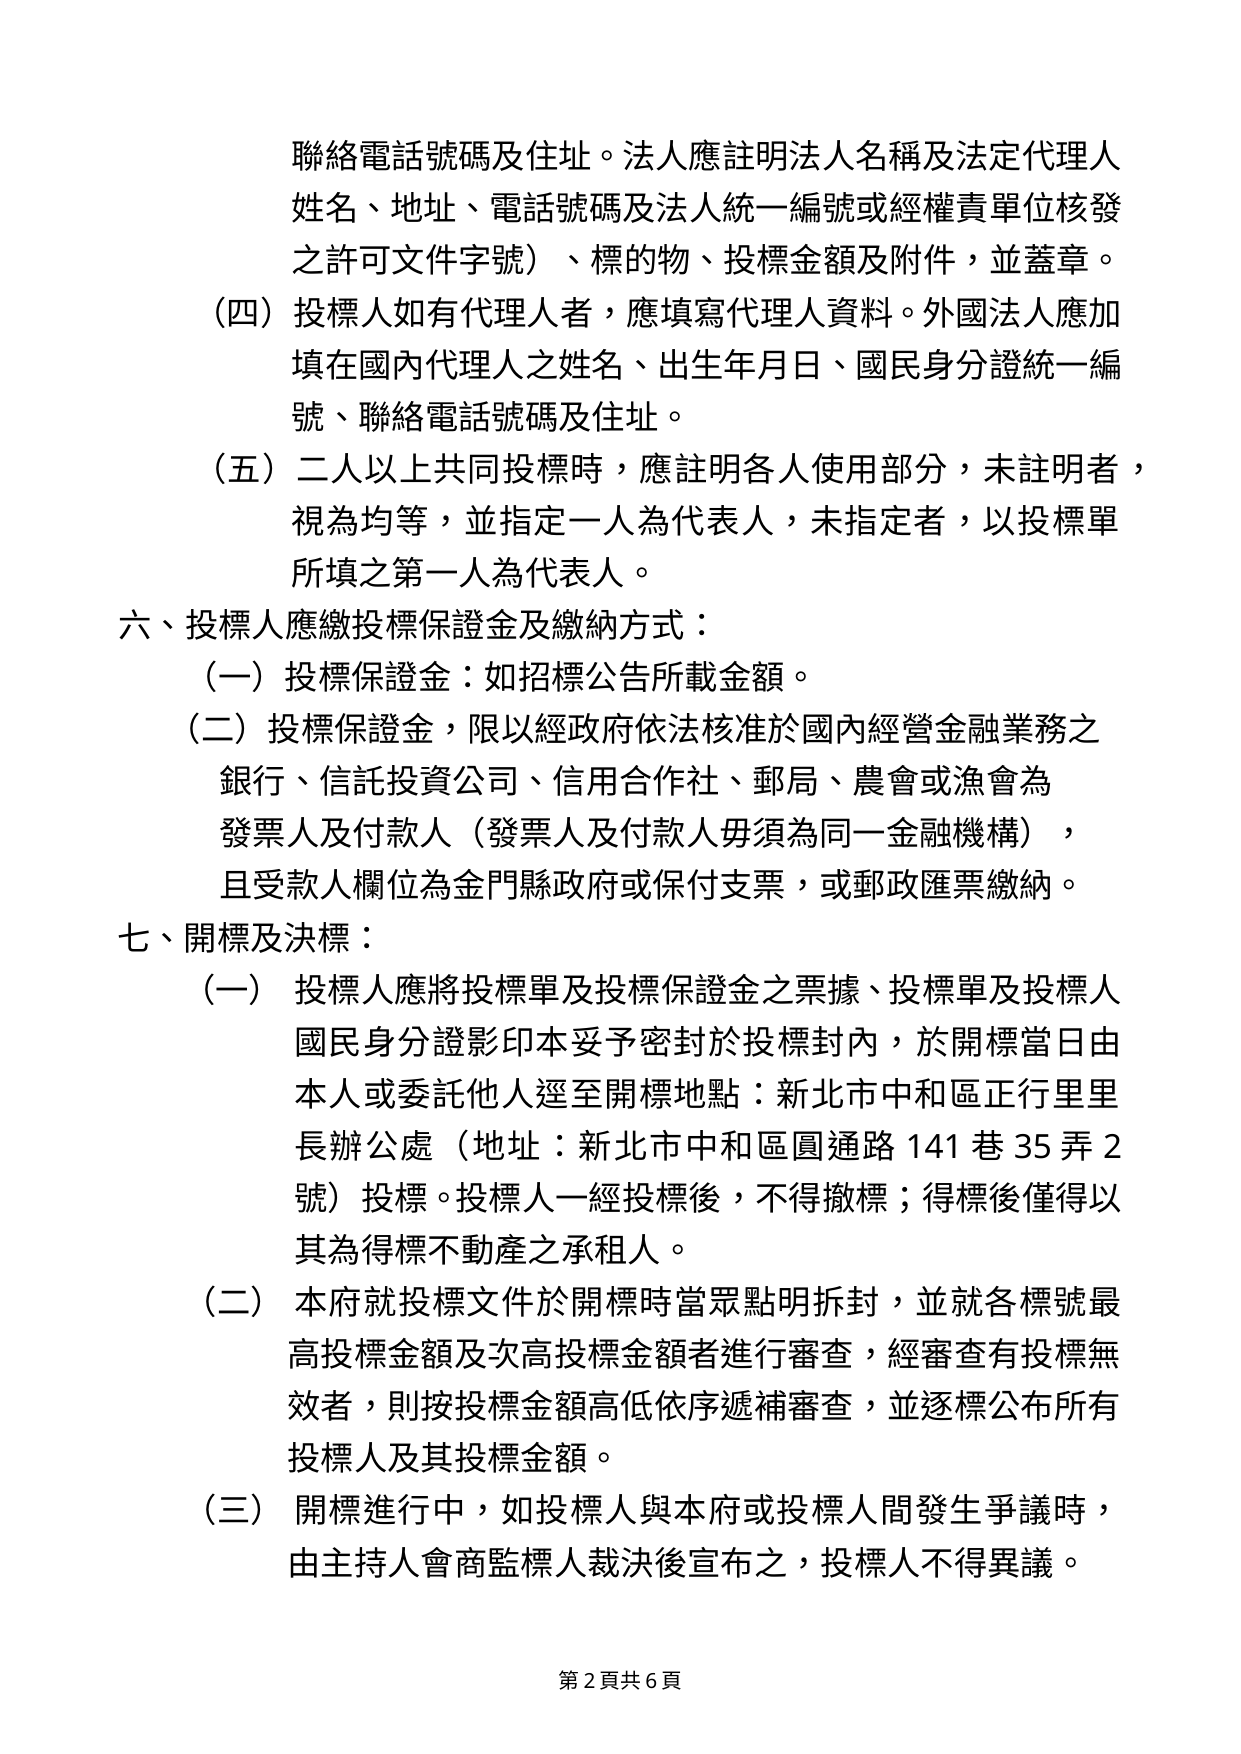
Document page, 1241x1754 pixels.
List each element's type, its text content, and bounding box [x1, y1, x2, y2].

text 且受款人欄位為金門縣政府或保付支票，或郵政匯票繳納。 [150, 856, 1122, 908]
text （三）填妥標號、投標人資料（自然人應註明姓名、出生年月日、國民身分證統一編號、外僑居留證或外國護照號碼、國內聯絡電話號碼及住址。法人應註明法人名稱及法定代理人姓名、地址、電話號碼及法人統一編號或經權責單位核發之許可文件字號）、標的物、投標金額及附件，並蓋章。 [193, 127, 1122, 283]
text （二）投標保證金，限以經政府依法核准於國內經營金融業務之 [150, 700, 1122, 752]
list 開標進行中，如投標人與本府或投標人間發生爭議時，由主持人會商監標人裁決後宣布之，投標人不得異議。 [184, 1481, 1122, 1585]
text 銀行、信託投資公司、信用合作社、郵局、農會或漁會為 [150, 752, 1122, 804]
text （四）投標人如有代理人者，應填寫代理人資料。外國法人應加填在國內代理人之姓名、出生年月日、國民身分證統一編號、聯絡電話號碼及住址。 [193, 283, 1122, 439]
text 六、投標人應繳投標保證金及繳納方式： [118, 596, 1122, 648]
text 七、開標及決標： [117, 908, 1122, 960]
text 發票人及付款人（發票人及付款人毋須為同一金融機構）， [150, 804, 1122, 856]
list 本府就投標文件於開標時當眾點明拆封，並就各標號最高投標金額及次高投標金額者進行審查，經審查有投標無效者，則按投標金額高低依序遞補審查，並逐標公布所有投標人及其投標金額。 [184, 1273, 1122, 1481]
text （一）投標保證金：如招標公告所載金額。 [184, 648, 1122, 700]
list 投標人應將投標單及投標保證金之票據、投標單及投標人國民身分證影印本妥予密封於投標封內，於開標當日由本人或委託他人逕至開標地點：新北市中和區正行里里長辦公處（地址：新北市中和區圓通路141巷35弄2號）投標。投標人一經投標後，不得撤標；得標後僅得以其為得標不動產之承租人。 [182, 960, 1122, 1273]
text （五）二人以上共同投標時，應註明各人使用部分，未註明者，視為均等，並指定一人為代表人，未指定者，以投標單所填之第一人為代表人。 [193, 439, 1122, 596]
